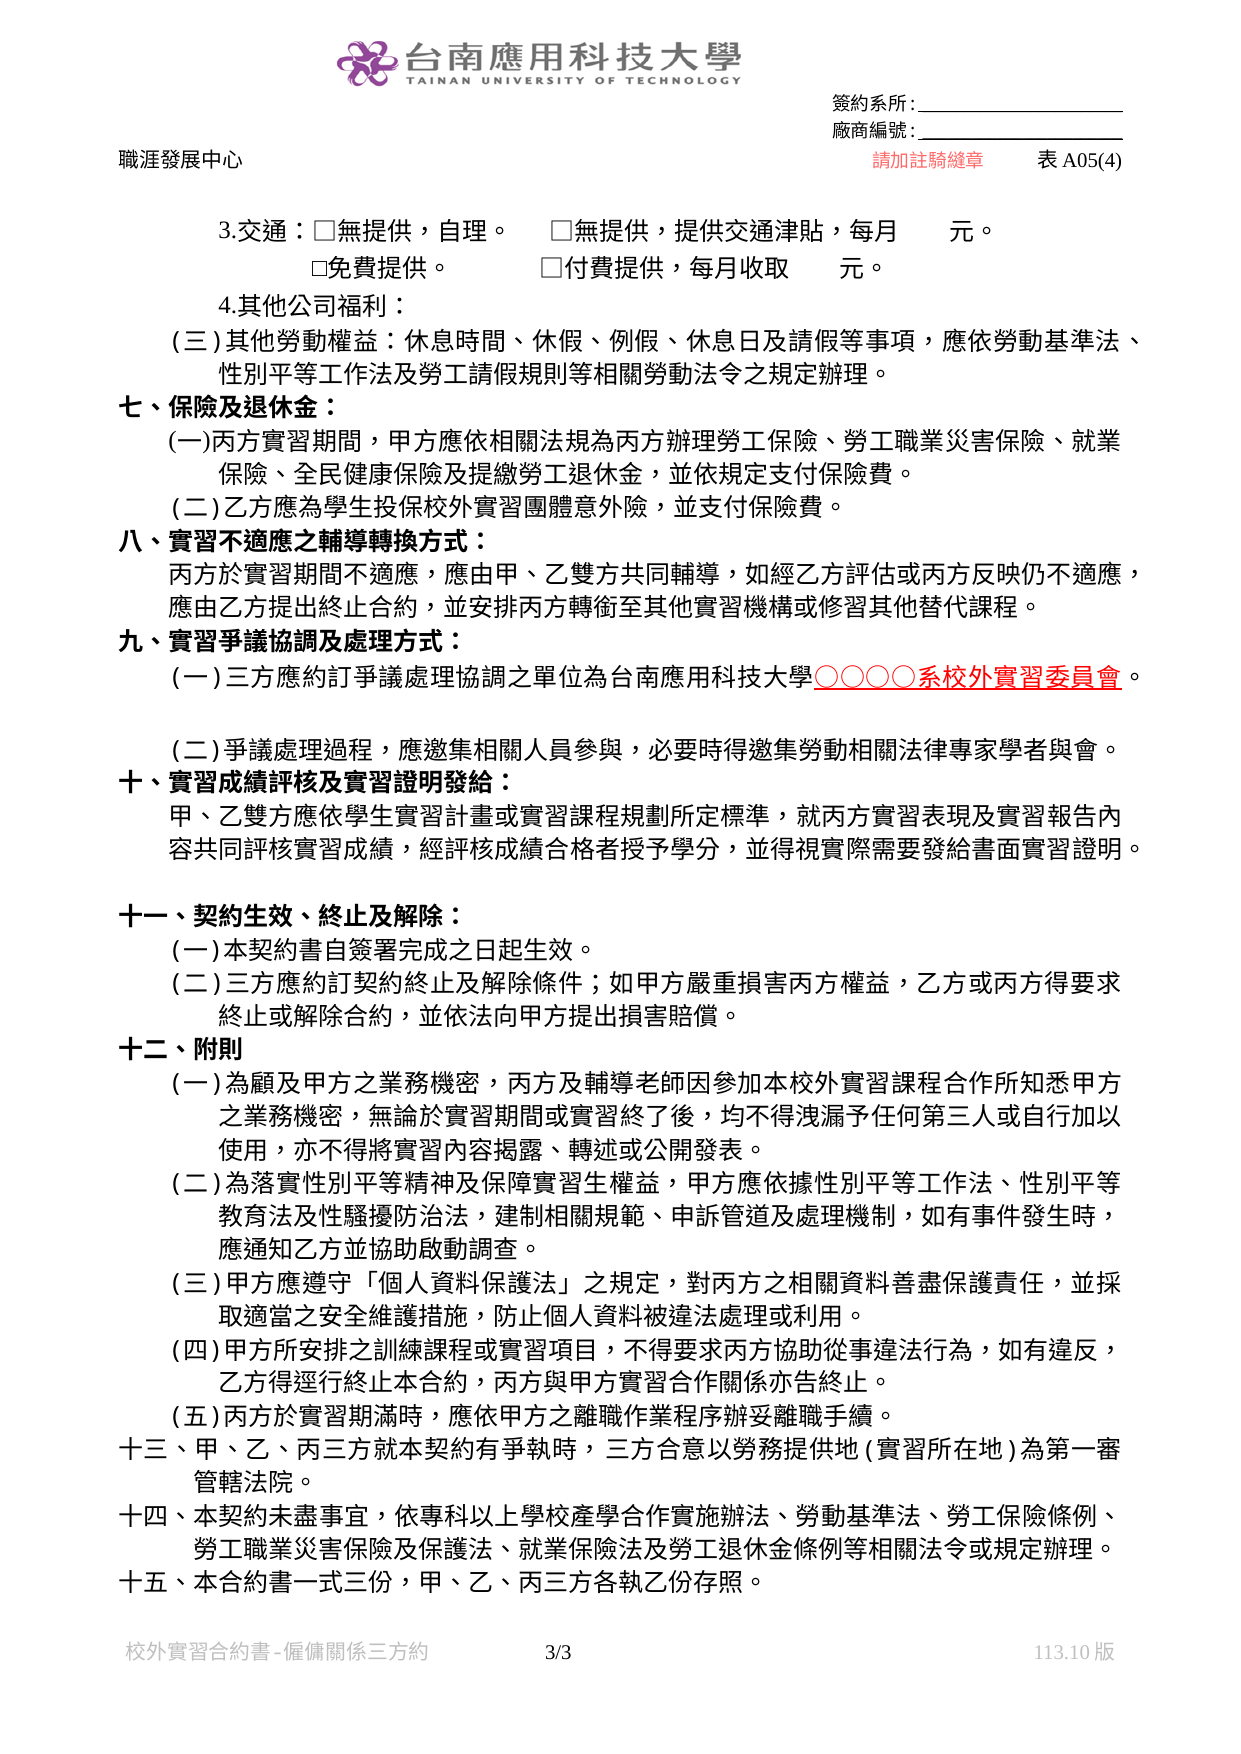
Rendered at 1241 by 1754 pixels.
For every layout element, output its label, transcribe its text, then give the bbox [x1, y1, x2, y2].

text (一)本契約書自簽署完成之日起生效。 [168, 932, 1122, 965]
text 十三、甲、乙、丙三方就本契約有爭執時，三方合意以勞務提供地(實習所在地)為第一審管轄法院。 [118, 1432, 1122, 1498]
text 十、實習成績評核及實習證明發給： [118, 765, 1122, 798]
text 4.其他公司福利： [218, 286, 1122, 323]
text 丙方於實習期間不適應，應由甲、乙雙方共同輔導，如經乙方評估或丙方反映仍不適應，應由乙方提出終止合約，並安排丙方轉銜至其他實習機構或修習其他替代課程。 [168, 557, 1122, 623]
text 甲、乙雙方應依學生實習計畫或實習課程規劃所定標準，就丙方實習表現及實習報告內容共同評核實習成績，經評核成績合格者授予學分，並得視實際需要發給書面實習證明。 [168, 798, 1122, 898]
text □免費提供。 □付費提供，每月收取 元。 [312, 248, 1122, 286]
text 十四、本契約未盡事宜，依專科以上學校產學合作實施辦法、勞動基準法、勞工保險條例、勞工職業災害保險及保護法、就業保險法及勞工退休金條例等相關法令或規定辦理。 [118, 1498, 1122, 1565]
text 八、實習不適應之輔導轉換方式： [118, 523, 1122, 557]
text (五)丙方於實習期滿時，應依甲方之離職作業程序辦妥離職手續。 [168, 1398, 1122, 1432]
text (二)三方應約訂契約終止及解除條件；如甲方嚴重損害丙方權益，乙方或丙方得要求終止或解除合約，並依法向甲方提出損害賠償。 [168, 965, 1122, 1032]
text (四)甲方所安排之訓練課程或實習項目，不得要求丙方協助從事違法行為，如有違反，乙方得逕行終止本合約，丙方與甲方實習合作關係亦告終止。 [168, 1332, 1122, 1398]
text 七、保險及退休金： [118, 390, 1122, 423]
text (一)丙方實習期間，甲方應依相關法規為丙方辦理勞工保險、勞工職業災害保險、就業保險、全民健康保險及提繳勞工退休金，並依規定支付保險費。 [168, 423, 1122, 490]
text (一)三方應約訂爭議處理協調之單位為台南應用科技大學○○○○系校外實習委員會。 [168, 657, 1122, 732]
text (一)為顧及甲方之業務機密，丙方及輔導老師因參加本校外實習課程合作所知悉甲方之業務機密，無論於實習期間或實習終了後，均不得洩漏予任何第三人或自行加以使用，亦不得將實習內容揭露、轉述或公開發表。 [168, 1065, 1122, 1165]
text 十五、本合約書一式三份，甲、乙、丙三方各執乙份存照。 [118, 1565, 1122, 1598]
text (二)乙方應為學生投保校外實習團體意外險，並支付保險費。 [168, 490, 1122, 523]
text (三)甲方應遵守「個人資料保護法」之規定，對丙方之相關資料善盡保護責任，並採取適當之安全維護措施，防止個人資料被違法處理或利用。 [168, 1265, 1122, 1332]
text (三)其他勞動權益：休息時間、休假、例假、休息日及請假等事項，應依勞動基準法、性別平等工作法及勞工請假規則等相關勞動法令之規定辦理。 [168, 323, 1122, 390]
text 3.交通：□無提供，自理。 □無提供，提供交通津貼，每月 元。 [218, 211, 1122, 248]
text 十二、附則 [118, 1032, 1122, 1065]
text (二)為落實性別平等精神及保障實習生權益，甲方應依據性別平等工作法、性別平等教育法及性騷擾防治法，建制相關規範、申訴管道及處理機制，如有事件發生時，應通知乙方並協助啟動調查。 [168, 1165, 1122, 1265]
text 九、實習爭議協調及處理方式： [118, 623, 1122, 657]
text 十一、契約生效、終止及解除： [118, 898, 1122, 932]
text (二)爭議處理過程，應邀集相關人員參與，必要時得邀集勞動相關法律專家學者與會。 [168, 732, 1122, 765]
